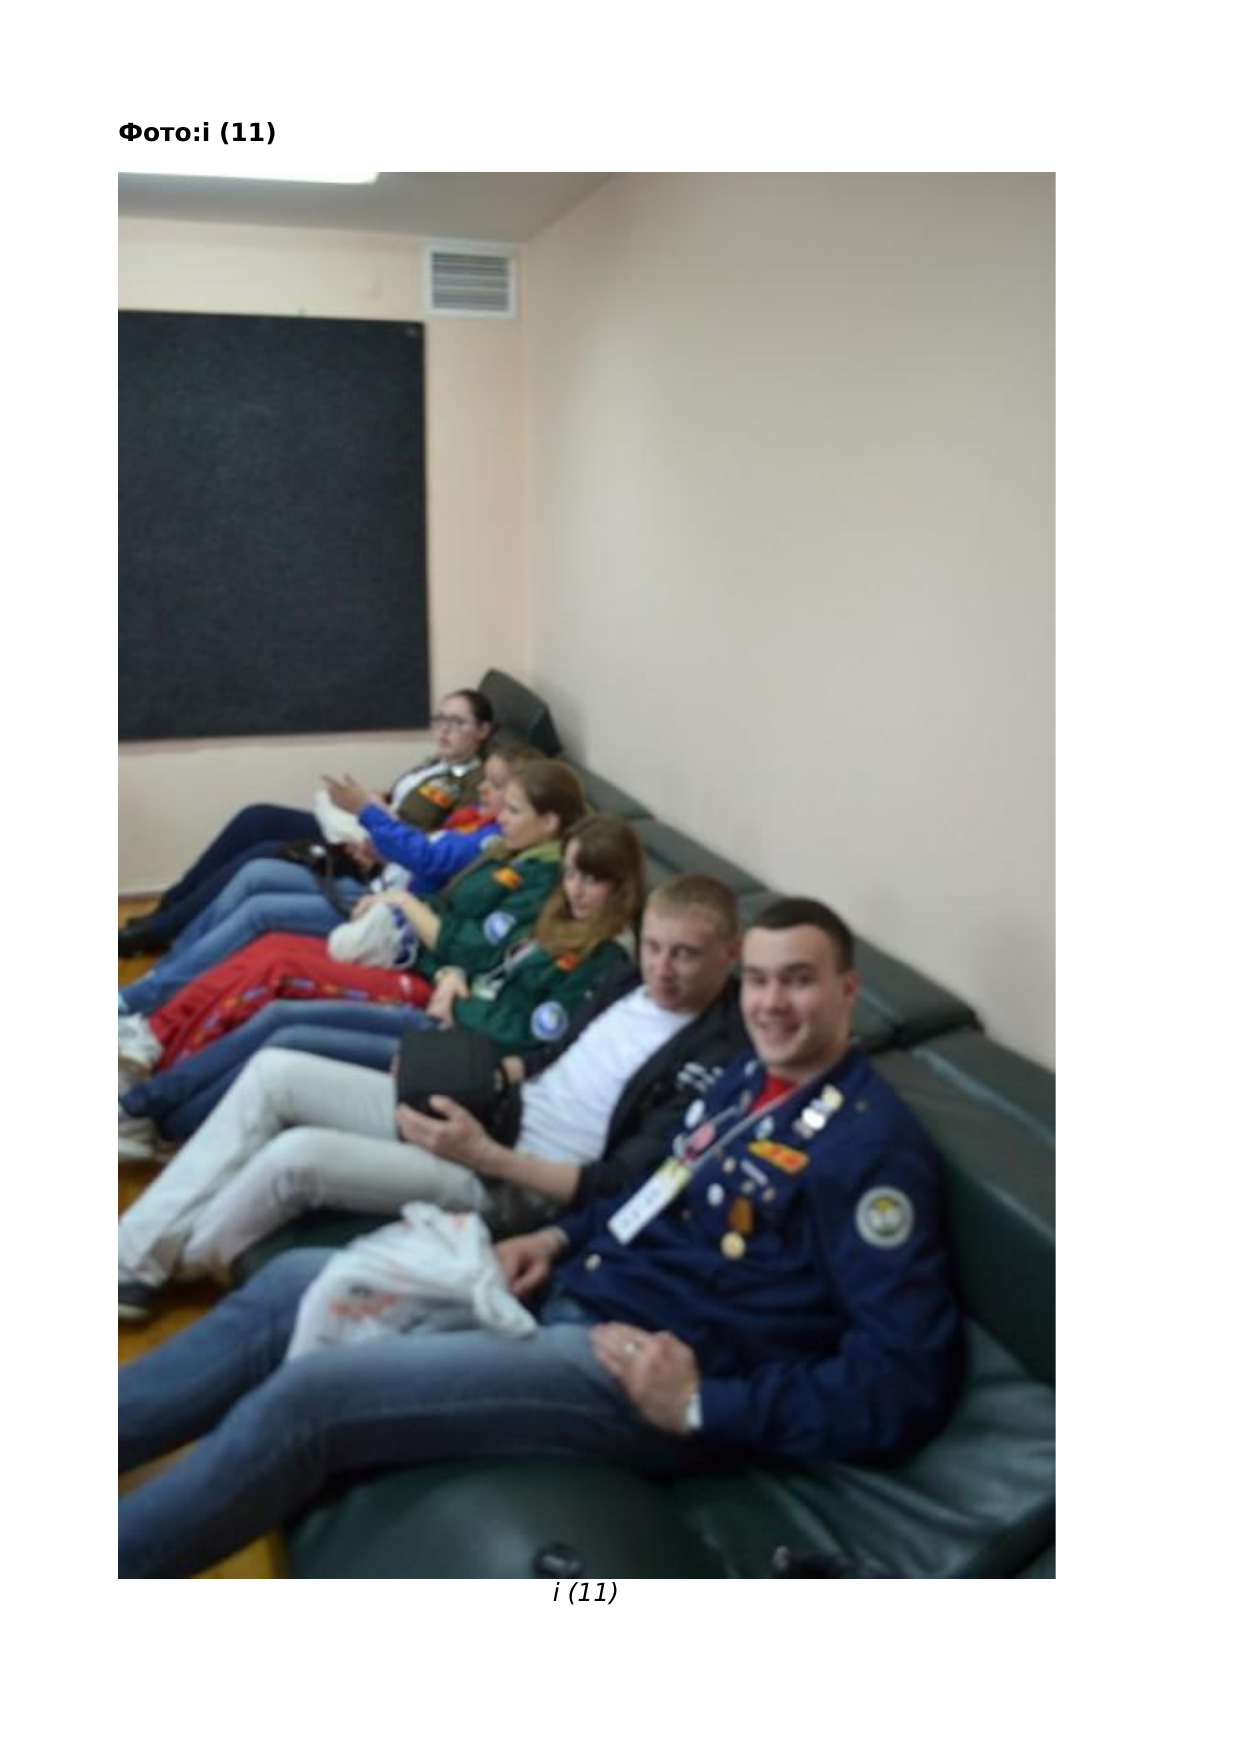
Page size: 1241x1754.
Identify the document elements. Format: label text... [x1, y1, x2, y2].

subtitle Фото:i (11) [118, 118, 1122, 147]
text i (11) [118, 1579, 1056, 1608]
picture [118, 172, 1056, 1579]
